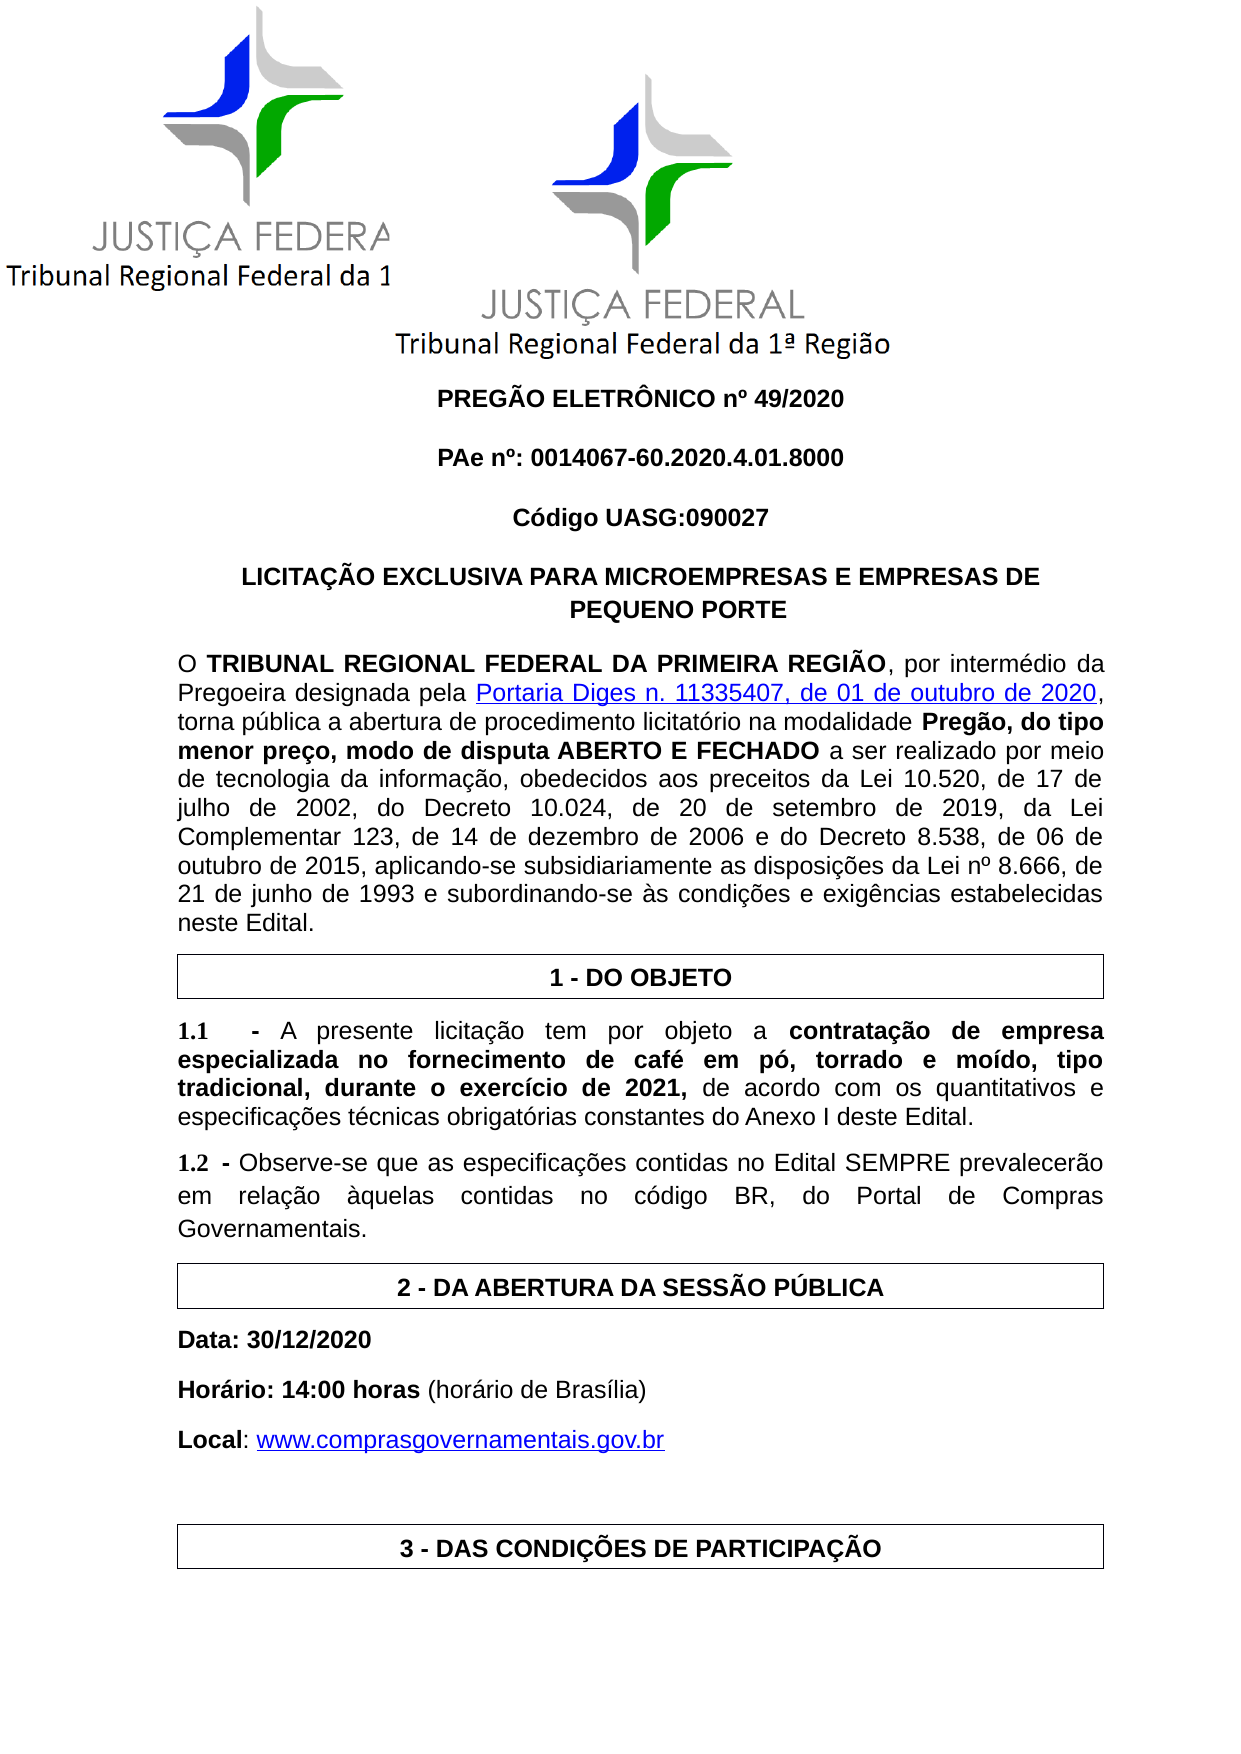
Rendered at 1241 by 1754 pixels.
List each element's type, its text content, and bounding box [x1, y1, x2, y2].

text Horário: 14:00 horas (horário de Brasília) [177, 1375, 1099, 1404]
text 2 - DA ABERTURA DA SESSÃO PÚBLICA [178, 1264, 1103, 1308]
subtitle PAe nº: 0014067-60.2020.4.01.8000 [177, 443, 1104, 472]
text Data: 30/12/2020 [177, 1325, 1099, 1354]
list - A presente licitação tem por objeto a contratação de empresa especializada no fornecimento de café em pó, torrado e moído, tipo tradicional, durante o exercício de 2021, de acordo com os quantitativos e especificações técnicas obrigatórias constantes do Anexo I deste Edital. [177, 1016, 1104, 1131]
text O TRIBUNAL REGIONAL FEDERAL DA PRIMEIRA REGIÃO, por intermédio da Pregoeira designada pela Portaria Diges n. 11335407, de 01 de outubro de 2020, torna pública a abertura de procedimento licitatório na modalidade Pregão, do tipo menor preço, modo de disputa ABERTO E FECHADO a ser realizado por meio de tecnologia da informação, obedecidos aos preceitos da Lei 10.520, de 17 de julho de 2002, do Decreto 10.024, de 20 de setembro de 2019, da Lei Complementar 123, de 14 de dezembro de 2006 e do Decreto 8.538, de 06 de outubro de 2015, aplicando-se subsidiariamente as disposições da Lei nº 8.666, de 21 de junho de 1993 e subordinando-se às condições e exigências estabelecidas neste Edital. [177, 649, 1104, 937]
subtitle PREGÃO ELETRÔNICO nº 49/2020 [177, 383, 1104, 412]
text Local: www.comprasgovernamentais.gov.br [177, 1425, 1104, 1453]
text Código UASG:090027 [177, 502, 1104, 531]
picture [0, 0, 893, 359]
list - Observe-se que as especificações contidas no Edital SEMPRE prevalecerão em relação àquelas contidas no código BR, do Portal de Compras Governamentais. [177, 1147, 1104, 1242]
subtitle LICITAÇÃO EXCLUSIVA PARA MICROEMPRESAS E EMPRESAS DE PEQUENO PORTE [177, 562, 1104, 624]
text 1 - DO OBJETO [178, 955, 1103, 998]
text 3 - DAS CONDIÇÕES DE PARTICIPAÇÃO [178, 1525, 1103, 1568]
